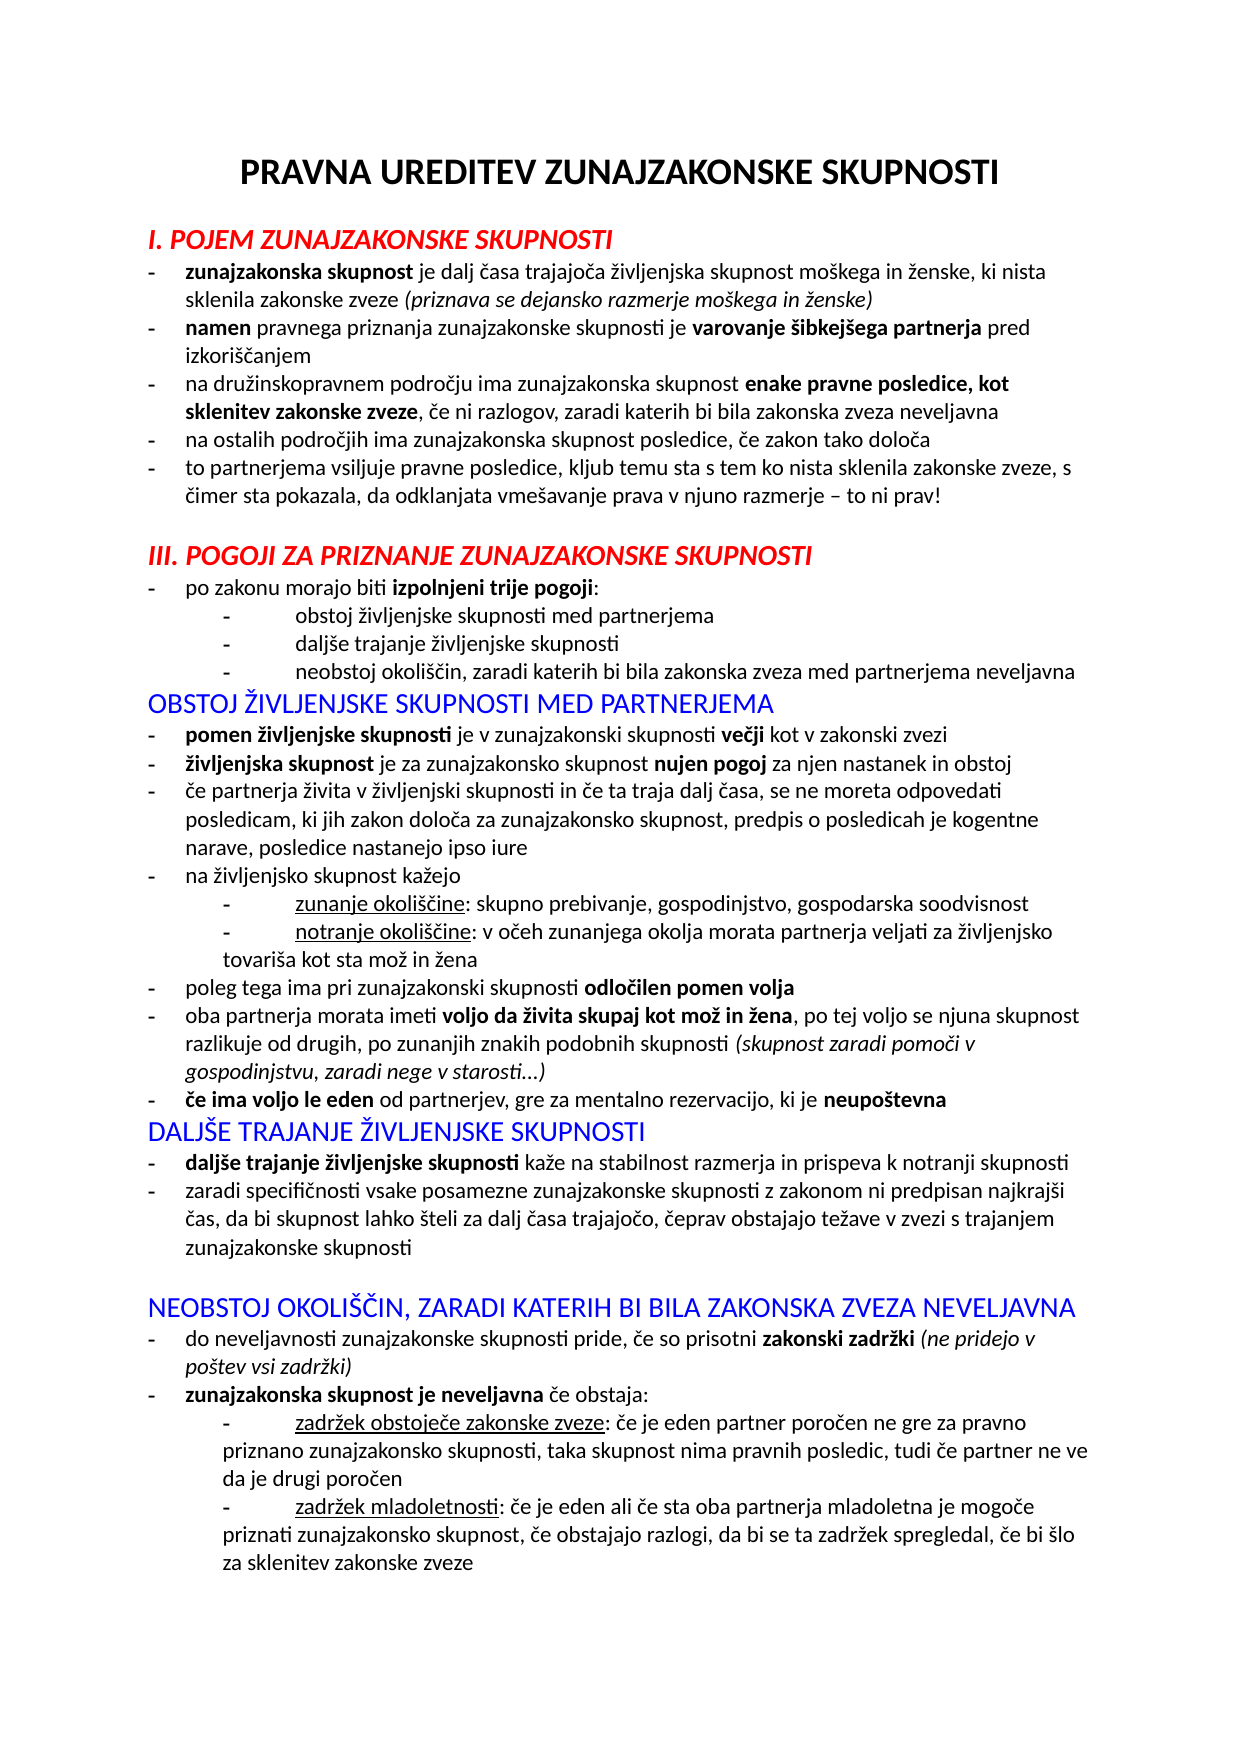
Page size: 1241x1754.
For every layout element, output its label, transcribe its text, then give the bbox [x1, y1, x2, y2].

list na življenjsko skupnost kažejo [148, 861, 1093, 889]
list na družinskopravnem področju ima zunajzakonska skupnost enake pravne posledice, kot sklenitev zakonske zveze, če ni razlogov, zaradi katerih bi bila zakonska zveza neveljavna [148, 369, 1093, 425]
list zadržek mladoletnosti: če je eden ali če sta oba partnerja mladoletna je mogoče priznati zunajzakonsko skupnost, če obstajajo razlogi, da bi se ta zadržek spregledal, če bi šlo za sklenitev zakonske zveze [222, 1492, 1093, 1576]
list poleg tega ima pri zunajzakonski skupnosti odločilen pomen volja [148, 973, 1093, 1001]
list po zakonu morajo biti izpolnjeni trije pogoji: [148, 573, 1093, 601]
list zunajzakonska skupnost je dalj časa trajajoča življenjska skupnost moškega in ženske, ki nista sklenila zakonske zveze (priznava se dejansko razmerje moškega in ženske) [148, 257, 1093, 313]
subtitle I. POJEM ZUNAJZAKONSKE SKUPNOSTI [148, 221, 1093, 257]
subtitle NEOBSTOJ OKOLIŠČIN, ZARADI KATERIH BI BILA ZAKONSKA ZVEZA NEVELJAVNA [148, 1289, 1093, 1324]
list oba partnerja morata imeti voljo da živita skupaj kot mož in žena, po tej voljo se njuna skupnost razlikuje od drugih, po zunanjih znakih podobnih skupnosti (skupnost zaradi pomoči v gospodinjstvu, zaradi nege v starosti...) [148, 1001, 1093, 1085]
text PRAVNA UREDITEV ZUNAJZAKONSKE SKUPNOSTI [148, 148, 1093, 193]
list do neveljavnosti zunajzakonske skupnosti pride, če so prisotni zakonski zadržki (ne pridejo v poštev vsi zadržki) [148, 1324, 1093, 1380]
list to partnerjema vsiljuje pravne posledice, kljub temu sta s tem ko nista sklenila zakonske zveze, s čimer sta pokazala, da odklanjata vmešavanje prava v njuno razmerje – to ni prav! [148, 453, 1093, 509]
list neobstoj okoliščin, zaradi katerih bi bila zakonska zveza med partnerjema neveljavna [223, 657, 1093, 685]
list zunanje okoliščine: skupno prebivanje, gospodinjstvo, gospodarska soodvisnost [223, 889, 1093, 917]
list zaradi specifičnosti vsake posamezne zunajzakonske skupnosti z zakonom ni predpisan najkrajši čas, da bi skupnost lahko šteli za dalj časa trajajočo, čeprav obstajajo težave v zvezi s trajanjem zunajzakonske skupnosti [148, 1177, 1093, 1261]
list daljše trajanje življenjske skupnosti [223, 629, 1093, 657]
list notranje okoliščine: v očeh zunanjega okolja morata partnerja veljati za življenjsko tovariša kot sta mož in žena [223, 917, 1093, 973]
subtitle DALJŠE TRAJANJE ŽIVLJENJSKE SKUPNOSTI [148, 1113, 1093, 1148]
subtitle III. POGOJI ZA PRIZNANJE ZUNAJZAKONSKE SKUPNOSTI [148, 537, 1093, 573]
list zadržek obstoječe zakonske zveze: če je eden partner poročen ne gre za pravno priznano zunajzakonsko skupnosti, taka skupnost nima pravnih posledic, tudi če partner ne ve da je drugi poročen [222, 1408, 1093, 1492]
list pomen življenjske skupnosti je v zunajzakonski skupnosti večji kot v zakonski zvezi [148, 721, 1093, 749]
list namen pravnega priznanja zunajzakonske skupnosti je varovanje šibkejšega partnerja pred izkoriščanjem [148, 313, 1093, 369]
list daljše trajanje življenjske skupnosti kaže na stabilnost razmerja in prispeva k notranji skupnosti [148, 1148, 1093, 1177]
subtitle OBSTOJ ŽIVLJENJSKE SKUPNOSTI MED PARTNERJEMA [148, 685, 1093, 721]
list življenjska skupnost je za zunajzakonsko skupnost nujen pogoj za njen nastanek in obstoj [148, 749, 1093, 777]
list na ostalih področjih ima zunajzakonska skupnost posledice, če zakon tako določa [148, 425, 1093, 453]
list če partnerja živita v življenjski skupnosti in če ta traja dalj časa, se ne moreta odpovedati posledicam, ki jih zakon določa za zunajzakonsko skupnost, predpis o posledicah je kogentne narave, posledice nastanejo ipso iure [148, 777, 1093, 861]
list obstoj življenjske skupnosti med partnerjema [223, 601, 1093, 629]
list če ima voljo le eden od partnerjev, gre za mentalno rezervacijo, ki je neupoštevna [148, 1085, 1093, 1113]
list zunajzakonska skupnost je neveljavna če obstaja: [148, 1380, 1093, 1408]
